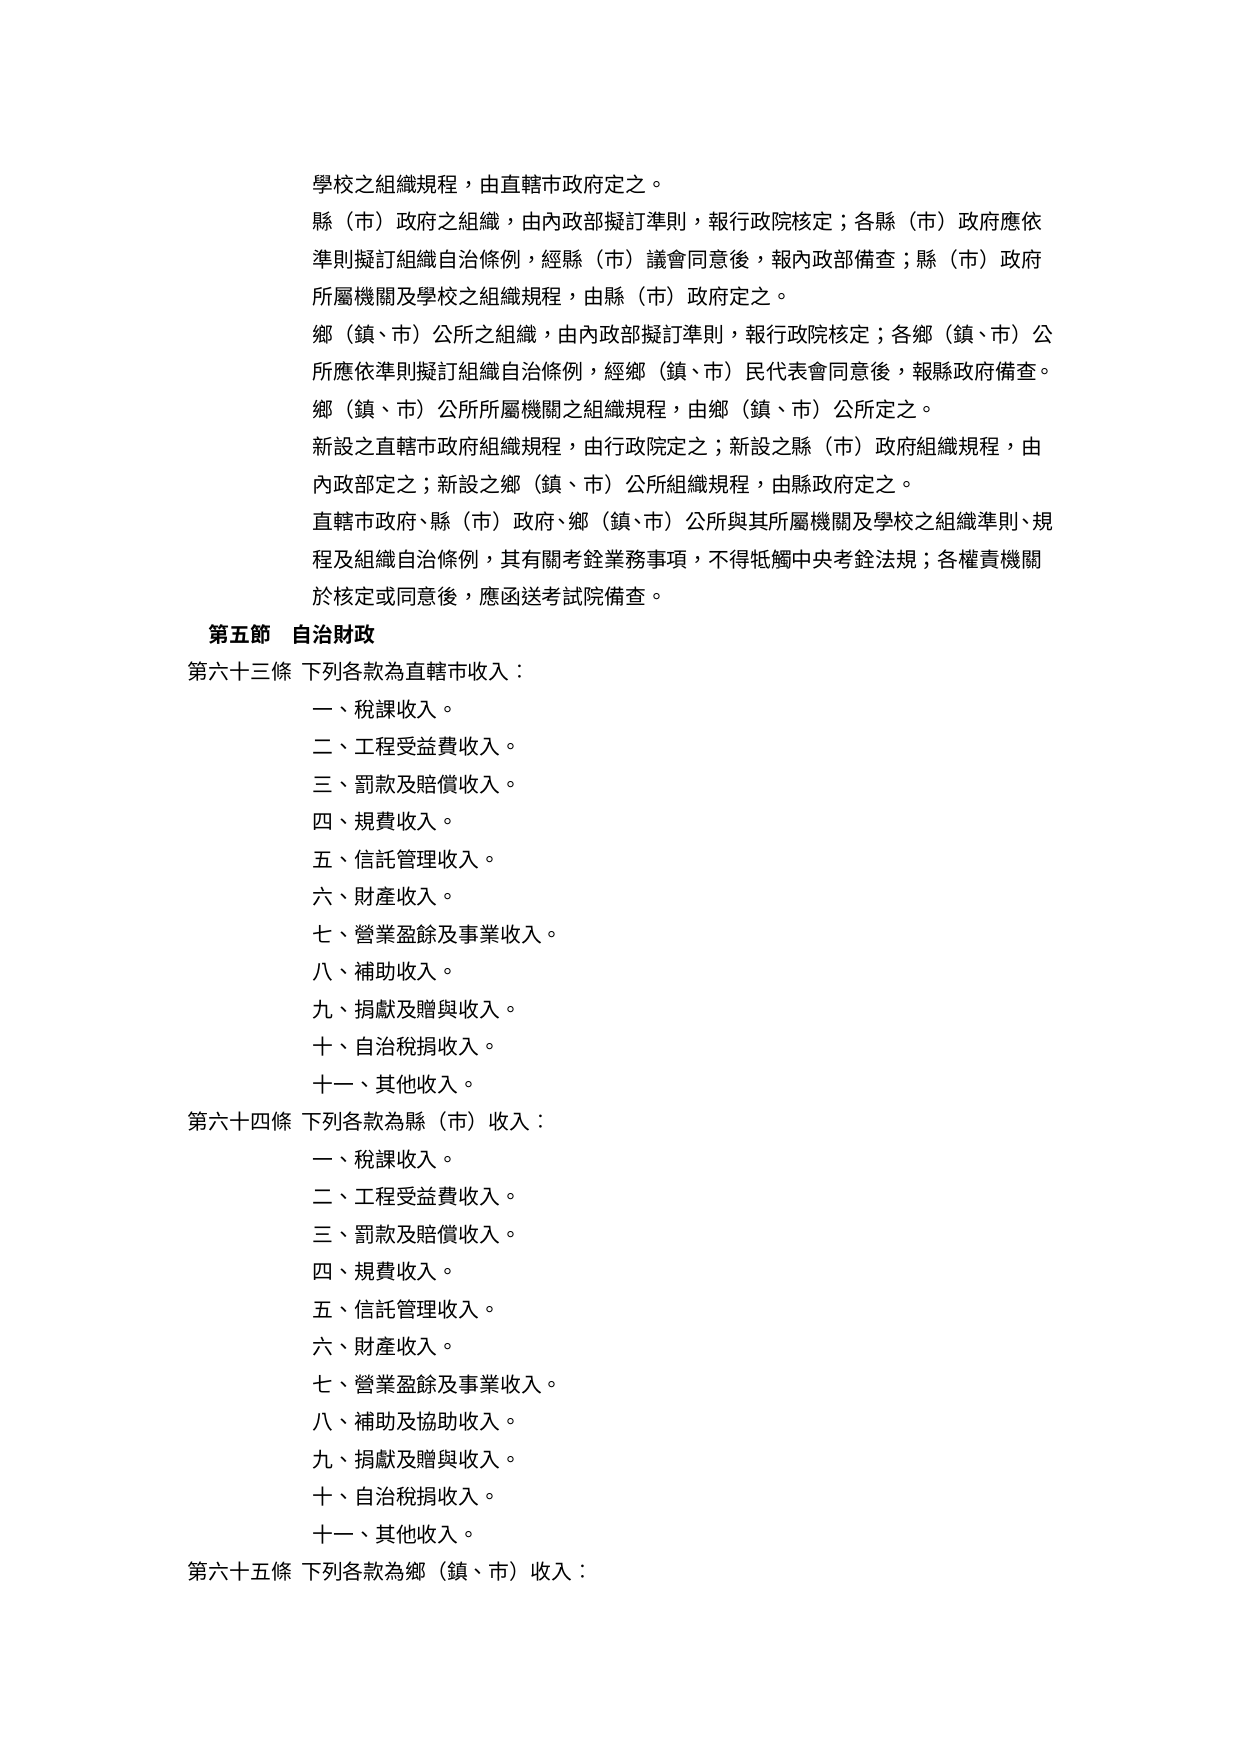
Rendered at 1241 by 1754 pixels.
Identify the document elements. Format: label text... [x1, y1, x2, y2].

text 八、補助收入。 [312, 952, 1053, 989]
text 五、信託管理收入。 [312, 839, 1053, 877]
text 第六十五條 下列各款為鄉（鎮、巿）收入︰ [187, 1552, 1053, 1589]
text 五、信託管理收入。 [312, 1289, 1053, 1327]
text 六、財產收入。 [312, 1327, 1053, 1364]
text 一、稅課收入。 [312, 1139, 1053, 1177]
text 十一、其他收入。 [312, 1514, 1053, 1552]
text 三、罰款及賠償收入。 [312, 764, 1053, 802]
text 六、財產收入。 [312, 877, 1053, 914]
text 二、工程受益費收入。 [312, 1177, 1053, 1214]
text 第五節 自治財政 [187, 614, 1053, 652]
text 七、營業盈餘及事業收入。 [312, 914, 1053, 952]
text 八、補助及協助收入。 [312, 1402, 1053, 1439]
text 二、工程受益費收入。 [312, 727, 1053, 764]
text 直轄巿政府、縣（巿）政府、鄉（鎮、巿）公所與其所屬機關及學校之組織準則、規程及組織自治條例，其有關考銓業務事項，不得牴觸中央考銓法規；各權責機關於核定或同意後，應函送考試院備查。 [312, 502, 1053, 614]
text 第六十三條 下列各款為直轄巿收入︰ [187, 652, 1053, 689]
text 七、營業盈餘及事業收入。 [312, 1364, 1053, 1402]
text 十一、其他收入。 [312, 1064, 1053, 1102]
text 第六十四條 下列各款為縣（巿）收入︰ [187, 1102, 1053, 1139]
text 九、捐獻及贈與收入。 [312, 989, 1053, 1027]
text 九、捐獻及贈與收入。 [312, 1439, 1053, 1477]
text 十、自治稅捐收入。 [312, 1477, 1053, 1514]
text 一、稅課收入。 [312, 689, 1053, 727]
text 四、規費收入。 [312, 802, 1053, 839]
text 縣（巿）政府之組織，由內政部擬訂準則，報行政院核定；各縣（巿）政府應依準則擬訂組織自治條例，經縣（巿）議會同意後，報內政部備查；縣（巿）政府所屬機關及學校之組織規程，由縣（巿）政府定之。 [312, 202, 1053, 314]
text 四、規費收入。 [312, 1252, 1053, 1289]
text 十、自治稅捐收入。 [312, 1027, 1053, 1064]
text 鄉（鎮、巿）公所之組織，由內政部擬訂準則，報行政院核定；各鄉（鎮、巿）公所應依準則擬訂組織自治條例，經鄉（鎮、巿）民代表會同意後，報縣政府備查。鄉（鎮、巿）公所所屬機關之組織規程，由鄉（鎮、巿）公所定之。 [312, 314, 1053, 427]
text 三、罰款及賠償收入。 [312, 1214, 1053, 1252]
text 學校之組織規程，由直轄巿政府定之。 [187, 164, 1053, 202]
text 新設之直轄巿政府組織規程，由行政院定之；新設之縣（巿）政府組織規程，由內政部定之；新設之鄉（鎮、巿）公所組織規程，由縣政府定之。 [312, 427, 1053, 502]
